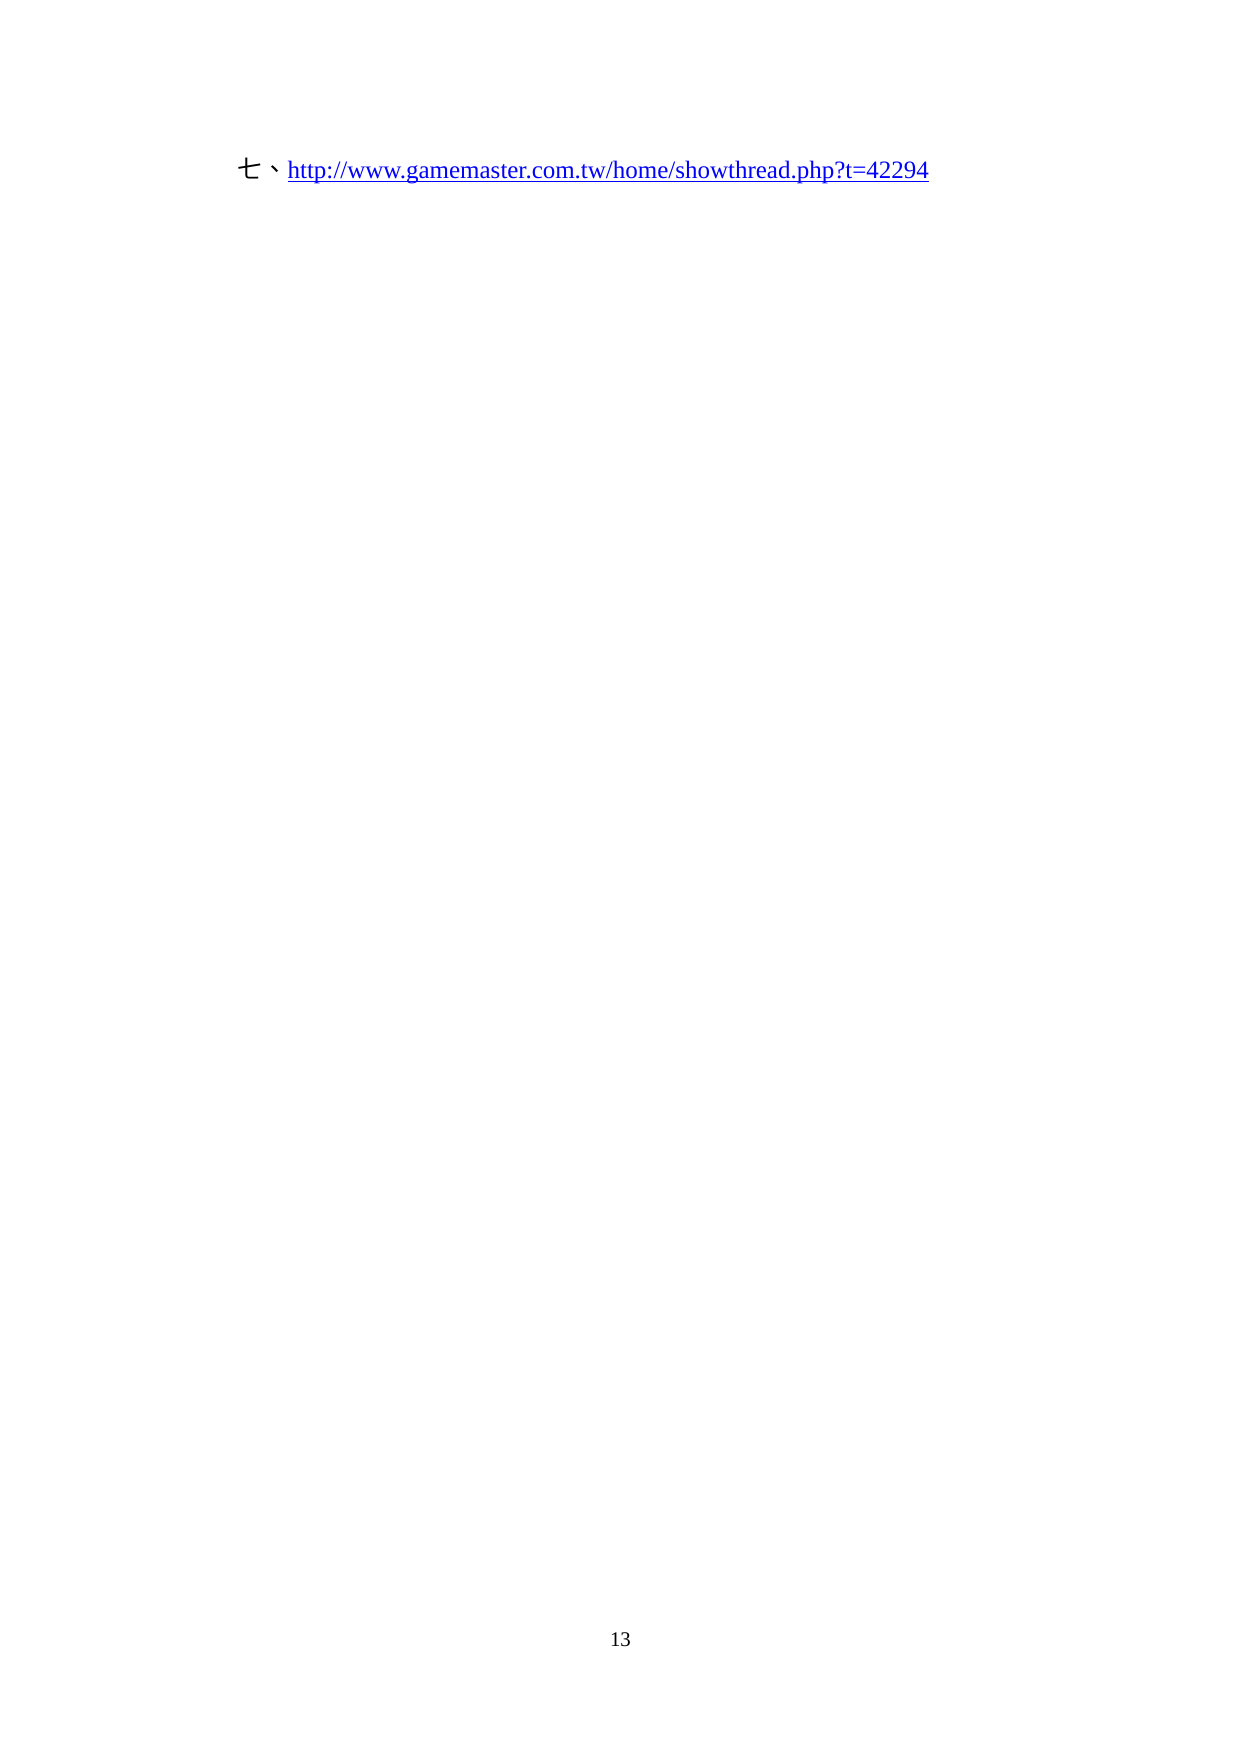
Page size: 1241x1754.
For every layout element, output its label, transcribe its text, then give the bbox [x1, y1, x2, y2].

text 七、http://www.gamemaster.com.tw/home/showthread.php?t=42294 [187, 150, 1053, 186]
